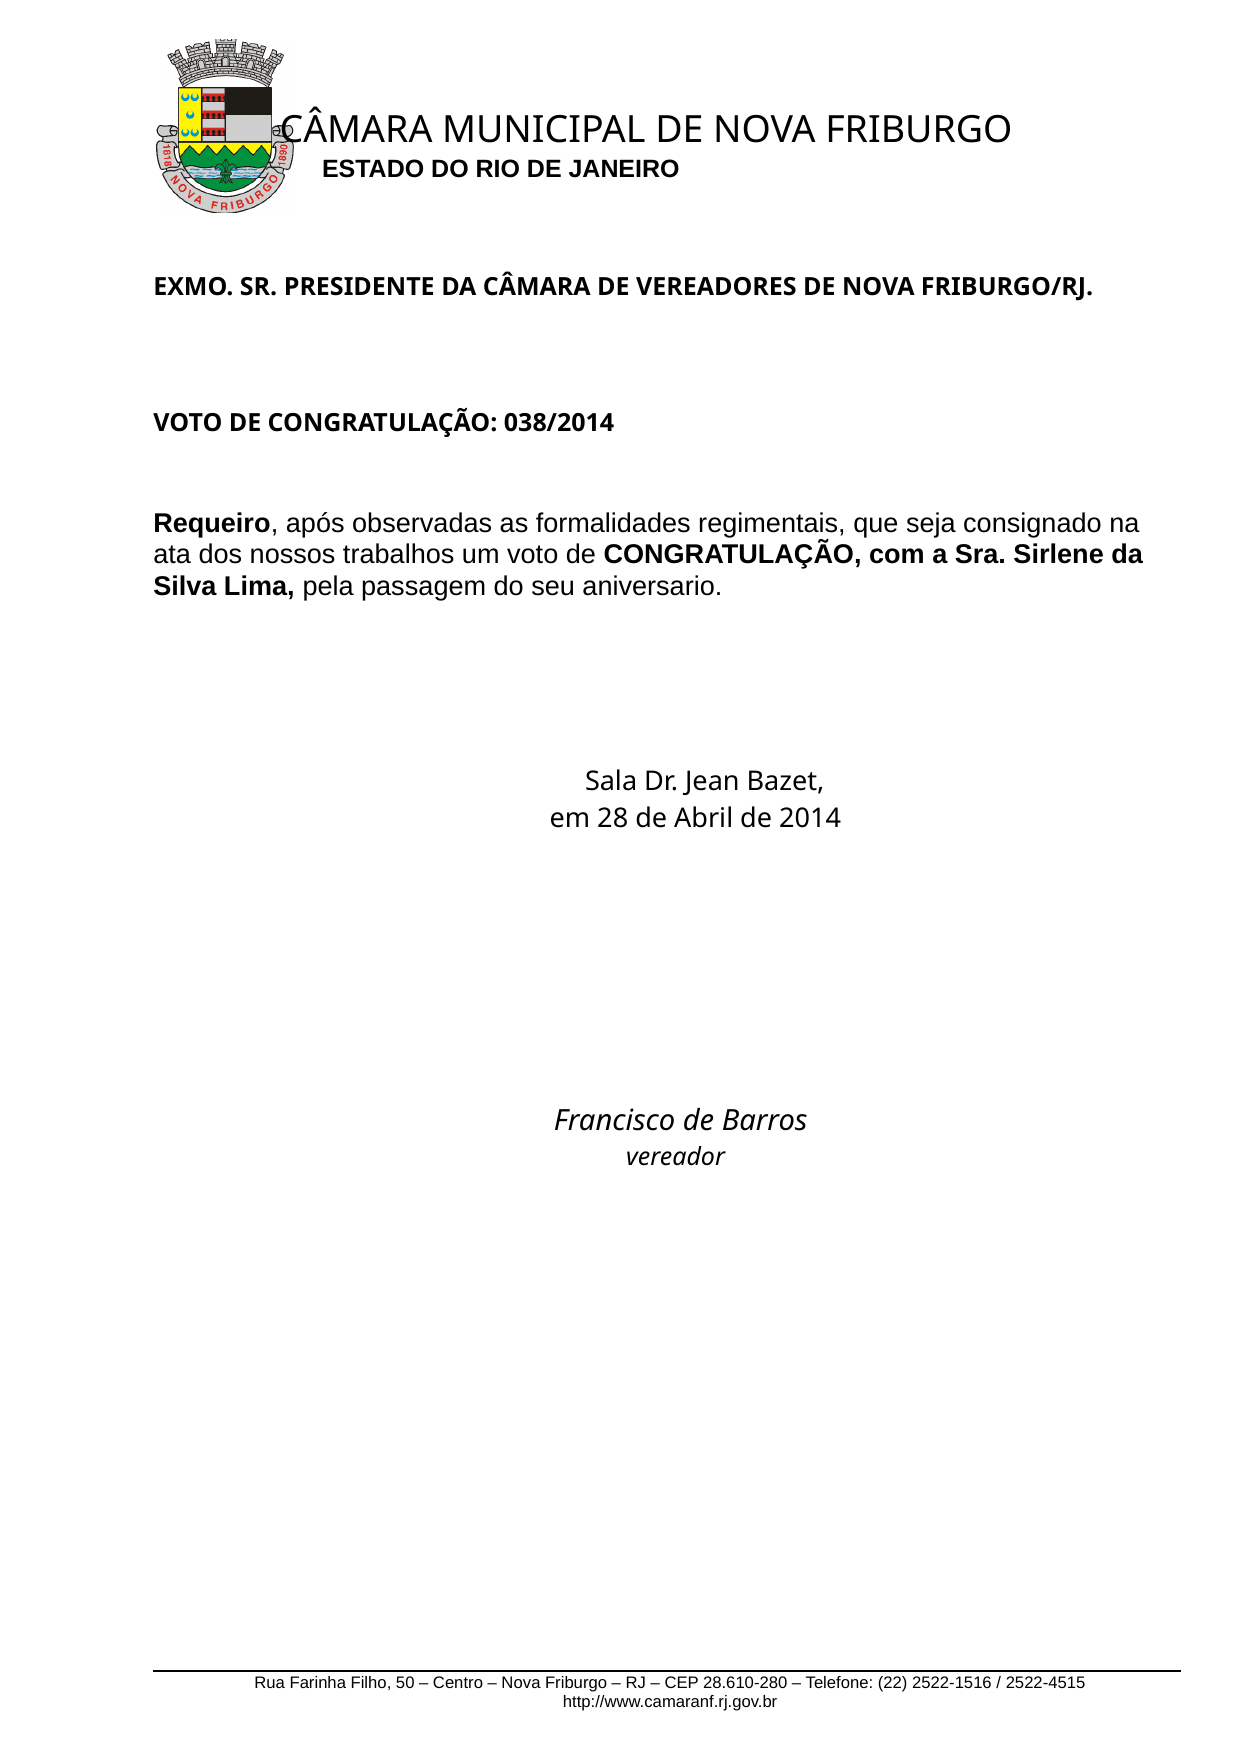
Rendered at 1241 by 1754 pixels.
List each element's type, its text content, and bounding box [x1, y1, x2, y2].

text Francisco de Barros [153, 1099, 1181, 1139]
text VOTO DE CONGRATULAÇÃO: 038/2014 [153, 405, 1181, 439]
text vereador [153, 1139, 1181, 1173]
text EXMO. SR. PRESIDENTE DA CÂMARA DE VEREADORES DE NOVA FRIBURGO/RJ. [153, 269, 1181, 303]
text em 28 de Abril de 2014 [153, 798, 1181, 835]
text Requeiro, após observadas as formalidades regimentais, que seja consignado na ata dos nossos trabalhos um voto de CONGRATULAÇÃO, com a Sra. Sirlene da Silva Lima, pela passagem do seu aniversario. [153, 507, 1181, 601]
list Sala Dr. Jean Bazet, [191, 761, 1181, 798]
